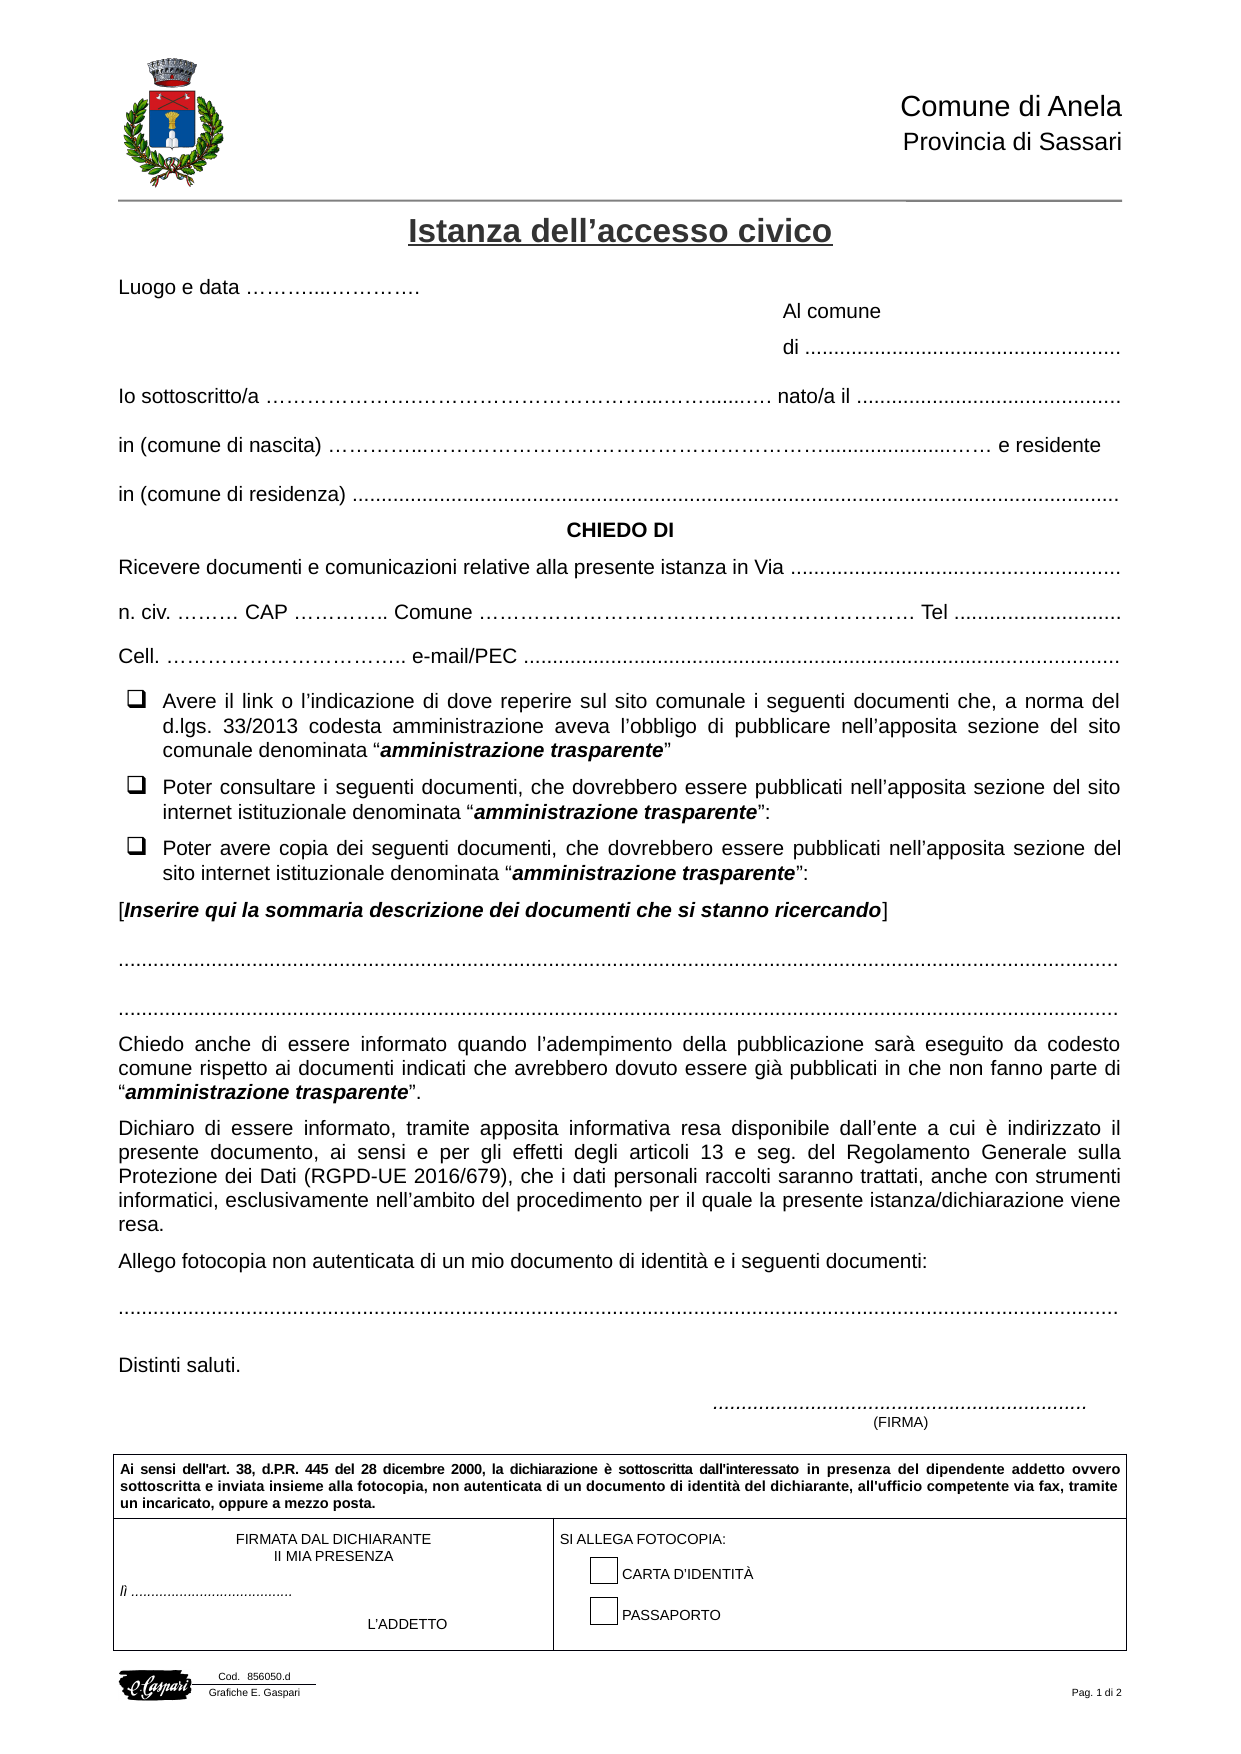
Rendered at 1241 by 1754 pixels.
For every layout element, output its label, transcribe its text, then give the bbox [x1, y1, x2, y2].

text ................................................................. [679, 1389, 1122, 1413]
table_cell FIRMATA DAL DICHIARANTE II MIA PRESENZA lì ........................................ L’ADDETTO [114, 1519, 553, 1649]
text Allego fotocopia non autenticata di un mio documento di identità e i seguenti documenti: [118, 1248, 1122, 1272]
text Io sottoscritto/a ………………….……………………………...…….......…. nato/a il [118, 384, 1122, 408]
text Provincia di Sassari [224, 127, 1122, 156]
table_header Ai sensi dell'art. 38, d.P.R. 445 del 28 dicembre 2000, la dichiarazione è sottoscritta dall'interessato in presenza del dipendente addetto ovvero sottoscritta e inviata insieme alla fotocopia, non autenticata di un documento di identità del dichiarante, all'ufficio competente via fax, tramite un incaricato, oppure a mezzo posta. [114, 1455, 1126, 1517]
list Poter avere copia dei seguenti documenti, che dovrebbero essere pubblicati nell’apposita sezione del sito internet istituzionale denominata “amministrazione trasparente”: [125, 836, 1122, 885]
text in (comune di nascita) …………...…………………………………………………......................…… e residente [118, 433, 1122, 457]
text Ricevere documenti e comunicazioni relative alla presente istanza in Via [118, 555, 1122, 579]
list Avere il link o l’indicazione di dove reperire sul sito comunale i seguenti documenti che, a norma del d.lgs. 33/2013 codesta amministrazione aveva l’obbligo di pubblicare nell’apposita sezione del sito comunale denominata “amministrazione trasparente” [125, 689, 1122, 762]
text Luogo e data ………....…………. [118, 274, 1122, 298]
text n. civ. ……… CAP ………….. Comune ……………………………………………………… Tel [118, 599, 1122, 623]
table_cell SI ALLEGA FOTOCOPIA: CARTA D’IDENTITÀ PASSAPORTO [554, 1519, 1126, 1649]
text Dichiaro di essere informato, tramite apposita informativa resa disponibile dall’ente a cui è indirizzato il presente documento, ai sensi e per gli effetti degli articoli 13 e seg. del Regolamento Generale sulla Protezione dei Dati (RGPD-UE 2016/679), che i dati personali raccolti saranno trattati, anche con strumenti informatici, esclusivamente nell’ambito del procedimento per il quale la presente istanza/dichiarazione viene resa. [118, 1116, 1122, 1236]
text Distinti saluti. [118, 1353, 1122, 1377]
text (FIRMA) [679, 1413, 1122, 1430]
picture [122, 58, 224, 189]
text Cell. …………………………….. e-mail/PEC [118, 644, 1122, 668]
text Comune di Anela [224, 89, 1122, 122]
text di [783, 335, 1122, 359]
text [Inserire qui la sommaria descrizione dei documenti che si stanno ricercando] [118, 897, 1122, 921]
picture [118, 1669, 192, 1701]
text in (comune di residenza) [118, 482, 1122, 506]
text CHIEDO DI [118, 518, 1122, 542]
list Poter consultare i seguenti documenti, che dovrebbero essere pubblicati nell’apposita sezione del sito internet istituzionale denominata “amministrazione trasparente”: [125, 774, 1122, 823]
text Al comune [783, 298, 1122, 322]
subtitle Istanza dell’accesso civico [118, 211, 1122, 249]
text Chiedo anche di essere informato quando l’adempimento della pubblicazione sarà eseguito da codesto comune rispetto ai documenti indicati che avrebbero dovuto essere già pubblicati in che non fanno parte di “amministrazione trasparente”. [118, 1032, 1122, 1104]
